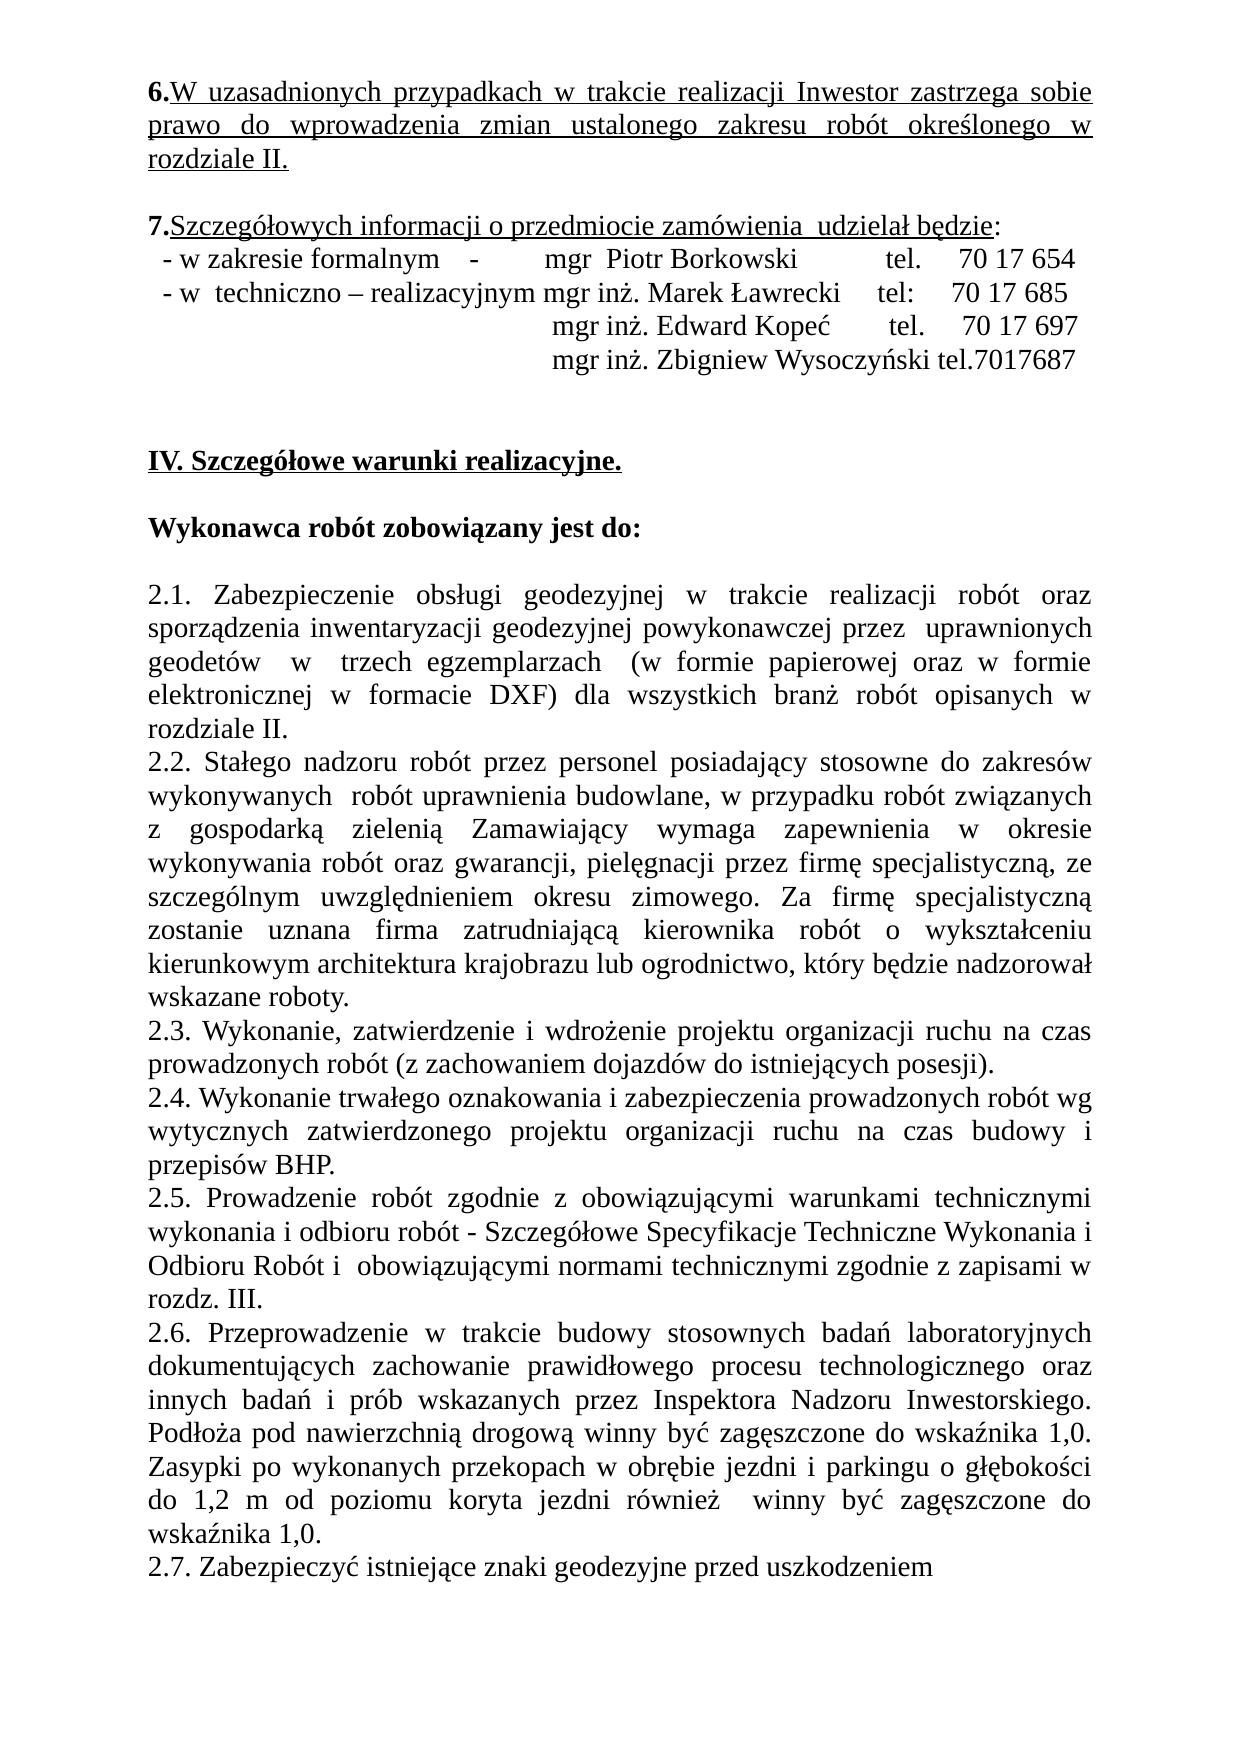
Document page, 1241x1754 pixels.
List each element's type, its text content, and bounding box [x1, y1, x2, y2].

text - w techniczno – realizacyjnym mgr inż. Marek Ławrecki tel: 70 17 685 [148, 275, 1093, 308]
text Wykonawca robót zobowiązany jest do: [148, 510, 1093, 543]
text 2.2. Stałego nadzoru robót przez personel posiadający stosowne do zakresów wykonywanych robót uprawnienia budowlane, w przypadku robót związanych z gospodarką zielenią Zamawiający wymaga zapewnienia w okresie wykonywania robót oraz gwarancji, pielęgnacji przez firmę specjalistyczną, ze szczególnym uwzględnieniem okresu zimowego. Za firmę specjalistyczną zostanie uznana firma zatrudniającą kierownika robót o wykształceniu kierunkowym architektura krajobrazu lub ogrodnictwo, który będzie nadzorował wskazane roboty. [148, 744, 1093, 1013]
text mgr inż. Edward Kopeć tel. 70 17 697 [148, 308, 1093, 342]
text - w zakresie formalnym - mgr Piotr Borkowski tel. 70 17 654 [148, 241, 1093, 275]
text 7.Szczegółowych informacji o przedmiocie zamówienia udzielał będzie: [148, 208, 1093, 241]
text 6.W uzasadnionych przypadkach w trakcie realizacji Inwestor zastrzega sobie prawo do wprowadzenia zmian ustalonego zakresu robót określonego w [148, 74, 1093, 136]
text 2.4. Wykonanie trwałego oznakowania i zabezpieczenia prowadzonych robót wg wytycznych zatwierdzonego projektu organizacji ruchu na czas budowy i przepisów BHP. [148, 1080, 1093, 1181]
text rozdziale II. [148, 138, 1093, 174]
text 2.3. Wykonanie, zatwierdzenie i wdrożenie projektu organizacji ruchu na czas prowadzonych robót (z zachowaniem dojazdów do istniejących posesji). [148, 1013, 1093, 1080]
text 2.7. Zabezpieczyć istniejące znaki geodezyjne przed uszkodzeniem [148, 1549, 1093, 1583]
text IV. Szczegółowe warunki realizacyjne. [148, 443, 1093, 476]
text 2.1. Zabezpieczenie obsługi geodezyjnej w trakcie realizacji robót oraz sporządzenia inwentaryzacji geodezyjnej powykonawczej przez uprawnionych geodetów w trzech egzemplarzach (w formie papierowej oraz w formie elektronicznej w formacie DXF) dla wszystkich branż robót opisanych w rozdziale II. [148, 577, 1093, 744]
text 2.5. Prowadzenie robót zgodnie z obowiązującymi warunkami technicznymi wykonania i odbioru robót - Szczegółowe Specyfikacje Techniczne Wykonania i Odbioru Robót i obowiązującymi normami technicznymi zgodnie z zapisami w rozdz. III. [148, 1181, 1093, 1315]
text mgr inż. Zbigniew Wysoczyński tel.7017687 [148, 342, 1093, 376]
text 2.6. Przeprowadzenie w trakcie budowy stosownych badań laboratoryjnych dokumentujących zachowanie prawidłowego procesu technologicznego oraz innych badań i prób wskazanych przez Inspektora Nadzoru Inwestorskiego. Podłoża pod nawierzchnią drogową winny być zagęszczone do wskaźnika 1,0. Zasypki po wykonanych przekopach w obrębie jezdni i parkingu o głębokości do 1,2 m od poziomu koryta jezdni również winny być zagęszczone do wskaźnika 1,0. [148, 1315, 1093, 1549]
